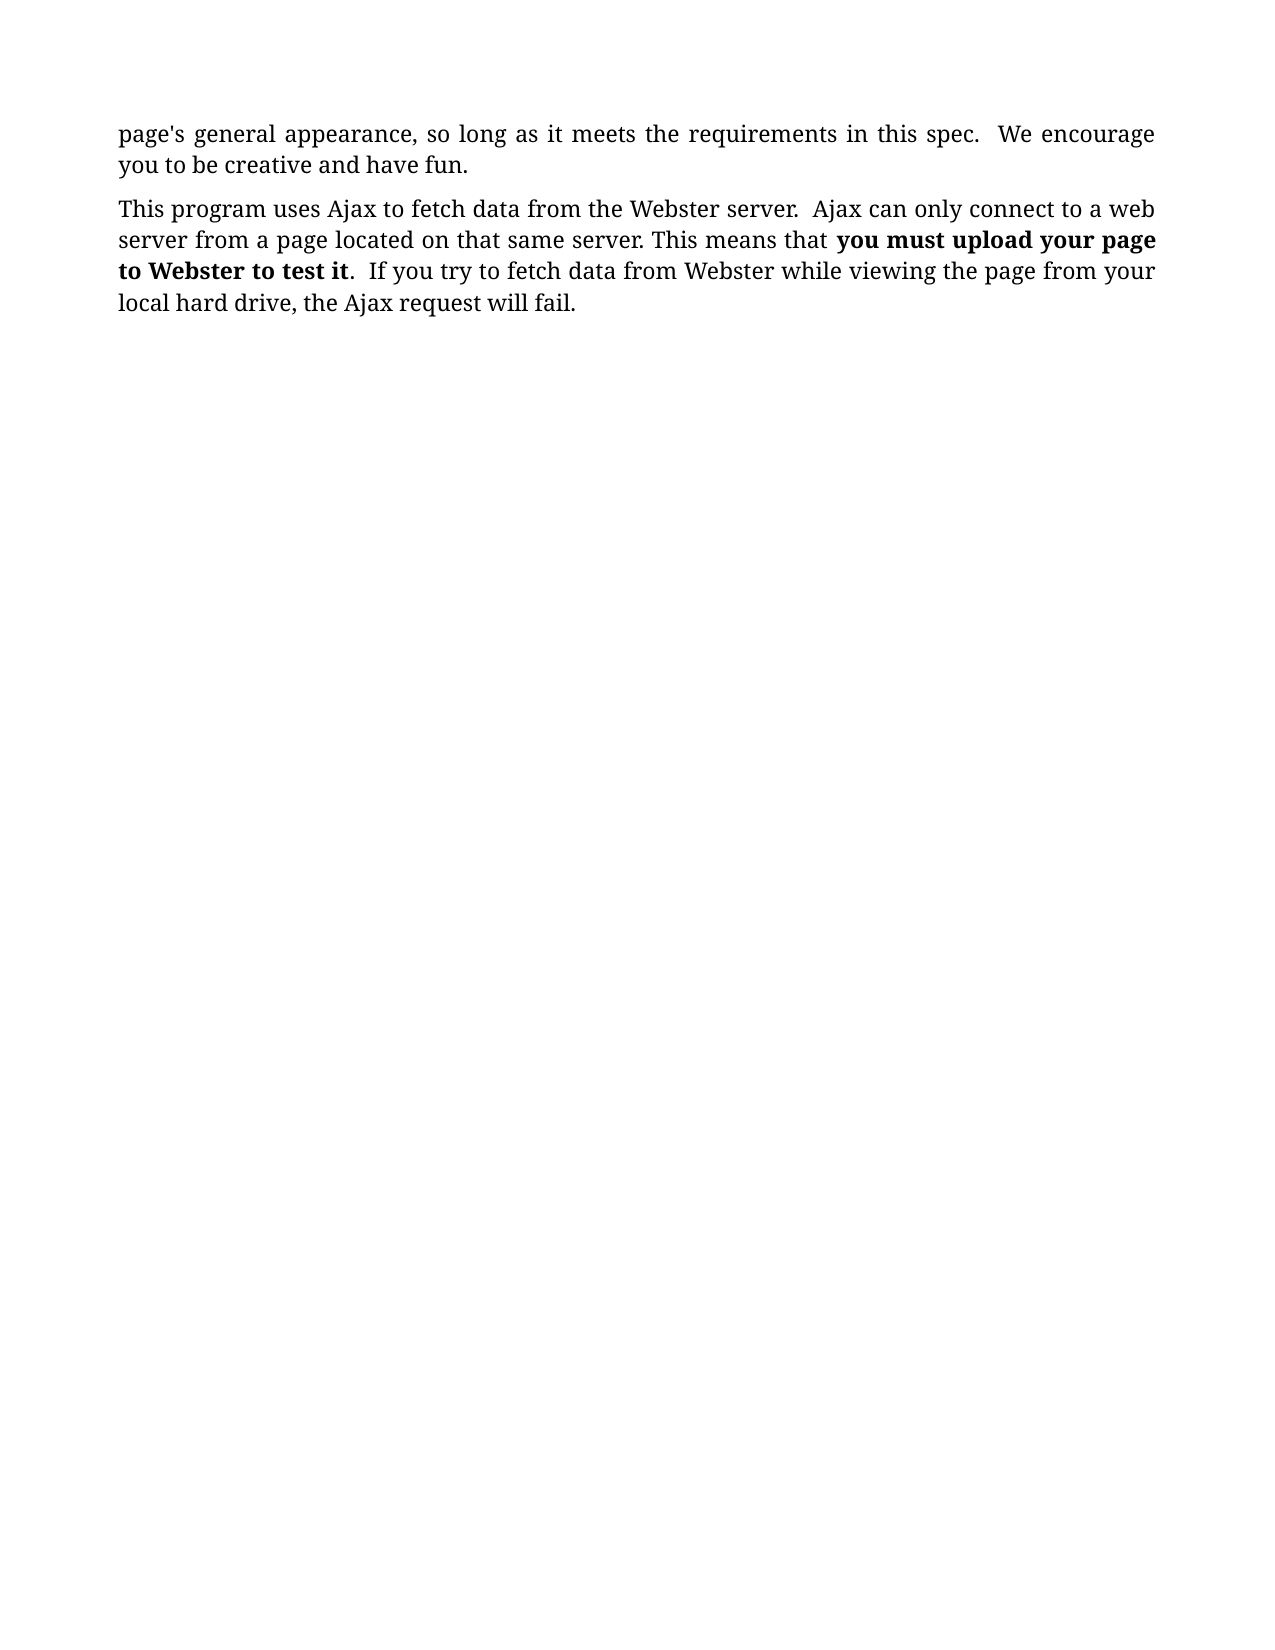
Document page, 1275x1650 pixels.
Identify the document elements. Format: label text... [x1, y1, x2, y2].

text page's general appearance, so long as it meets the requirements in this spec. We encourage you to be creative and have fun. [118, 118, 1157, 181]
text This program uses Ajax to fetch data from the Webster server. Ajax can only connect to a web server from a page located on that same server. This means that you must upload your page to Webster to test it. If you try to fetch data from Webster while viewing the page from your local hard drive, the Ajax request will fail. [118, 193, 1157, 318]
